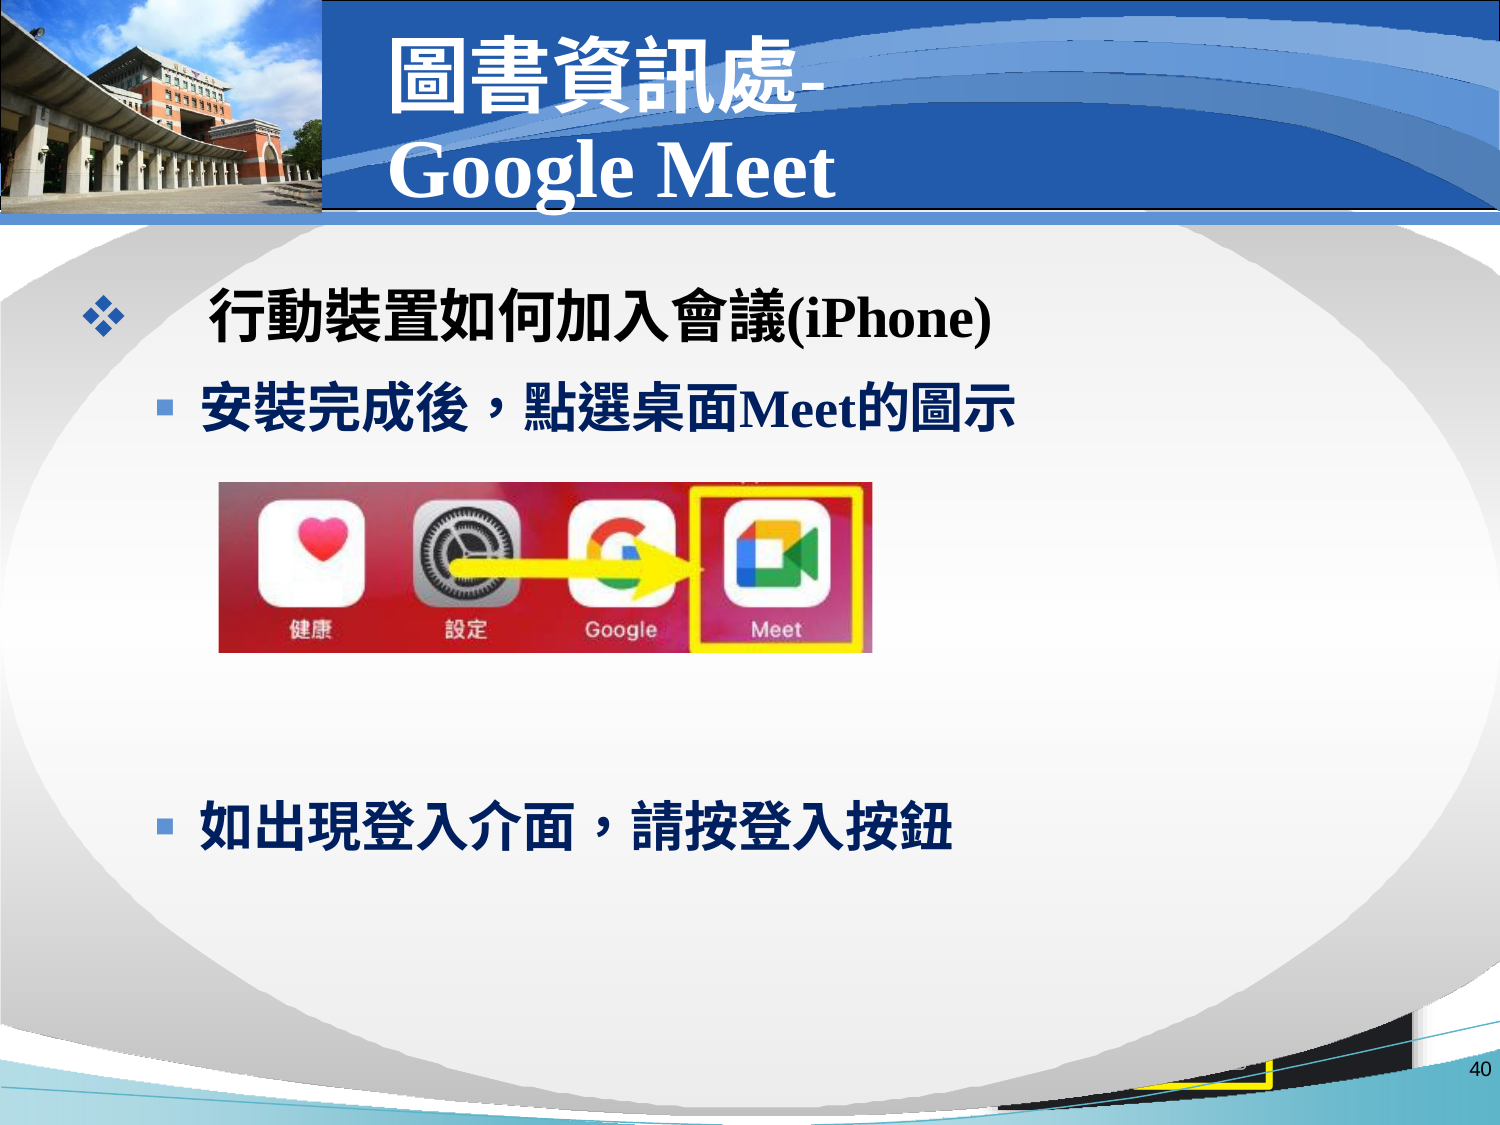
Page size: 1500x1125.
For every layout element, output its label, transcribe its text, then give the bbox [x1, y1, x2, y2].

text 40 [1427, 1057, 1463, 1065]
text 40 [39, 1057, 281, 1081]
